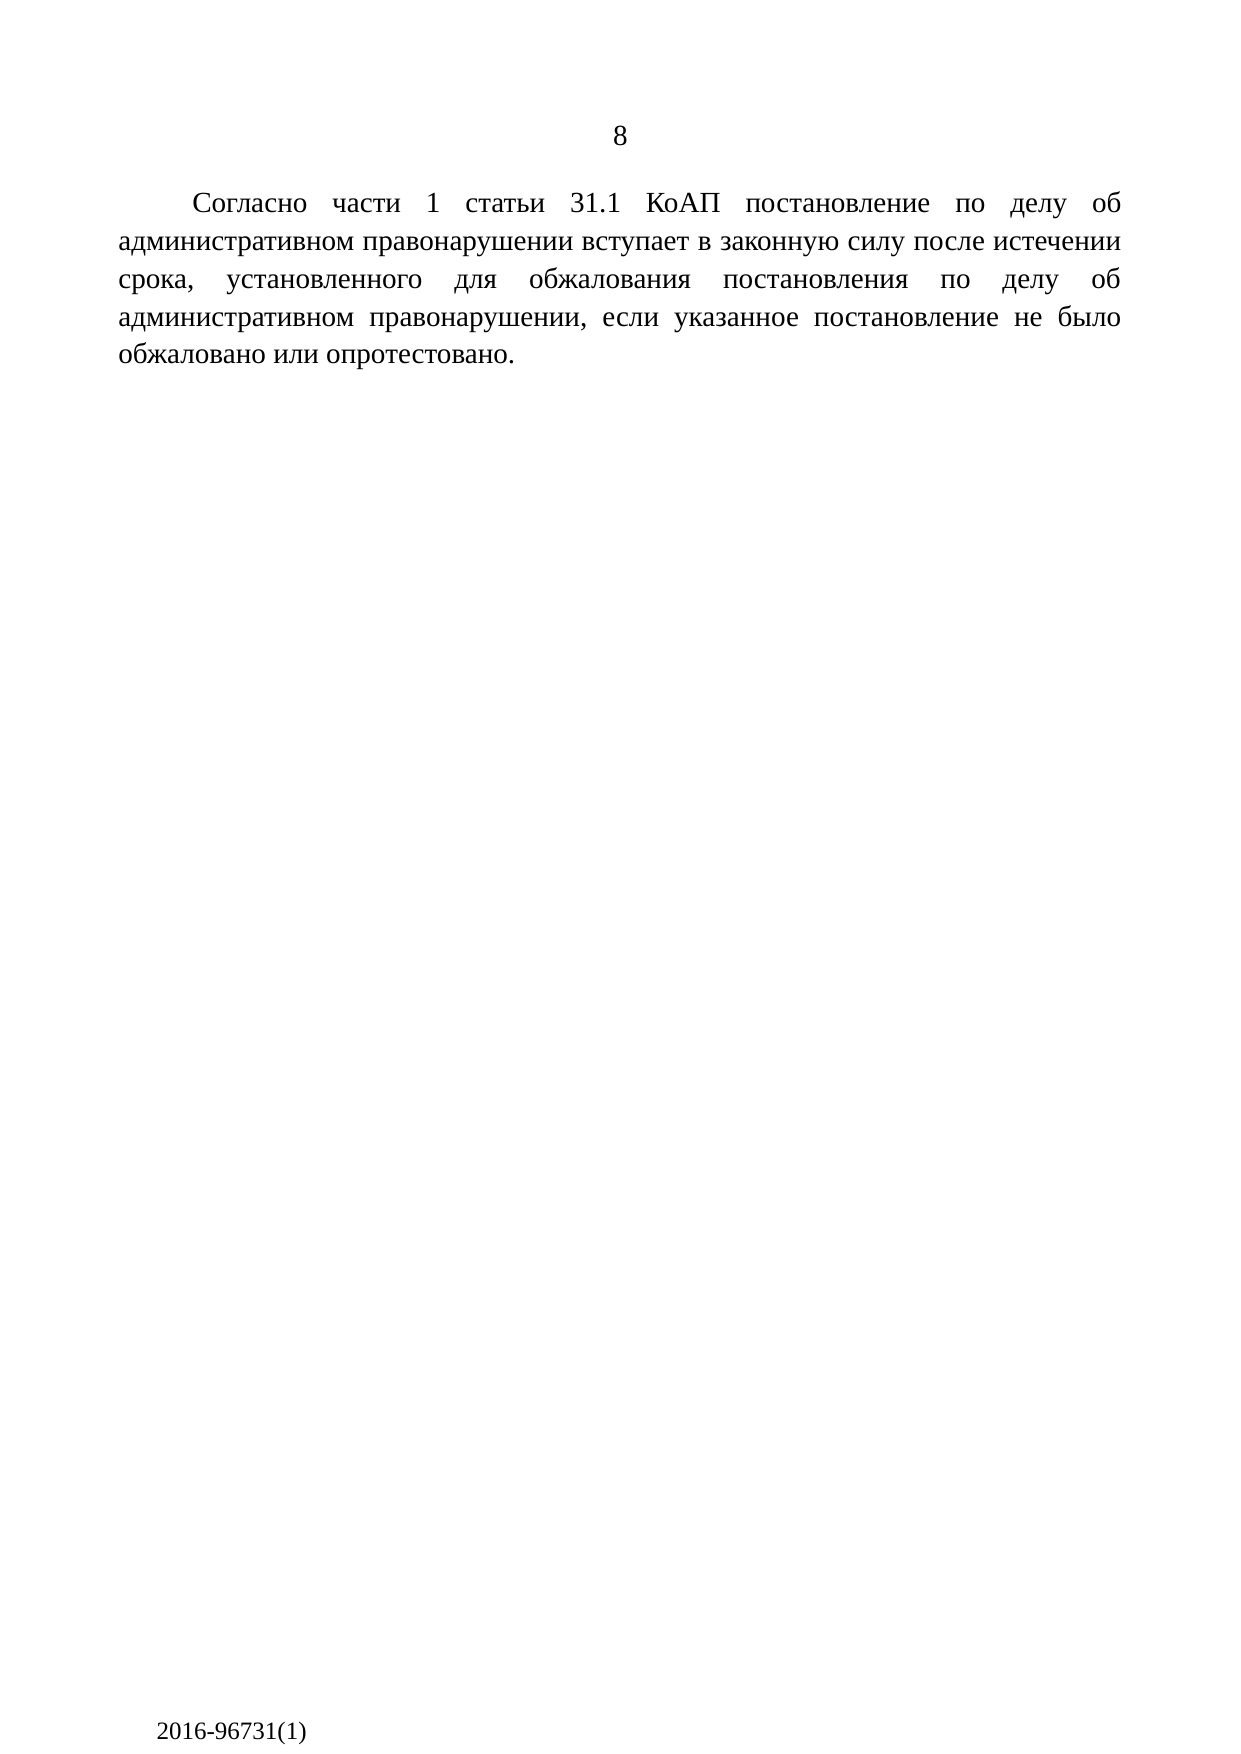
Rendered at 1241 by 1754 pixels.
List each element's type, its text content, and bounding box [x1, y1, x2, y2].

text Согласно части 1 статьи 31.1 КоАП постановление по делу об административном правонарушении вступает в законную силу после истечении срока, установленного для обжалования постановления по делу об административном правонарушении, если указанное постановление не было обжаловано или опротестовано. [118, 181, 1122, 370]
